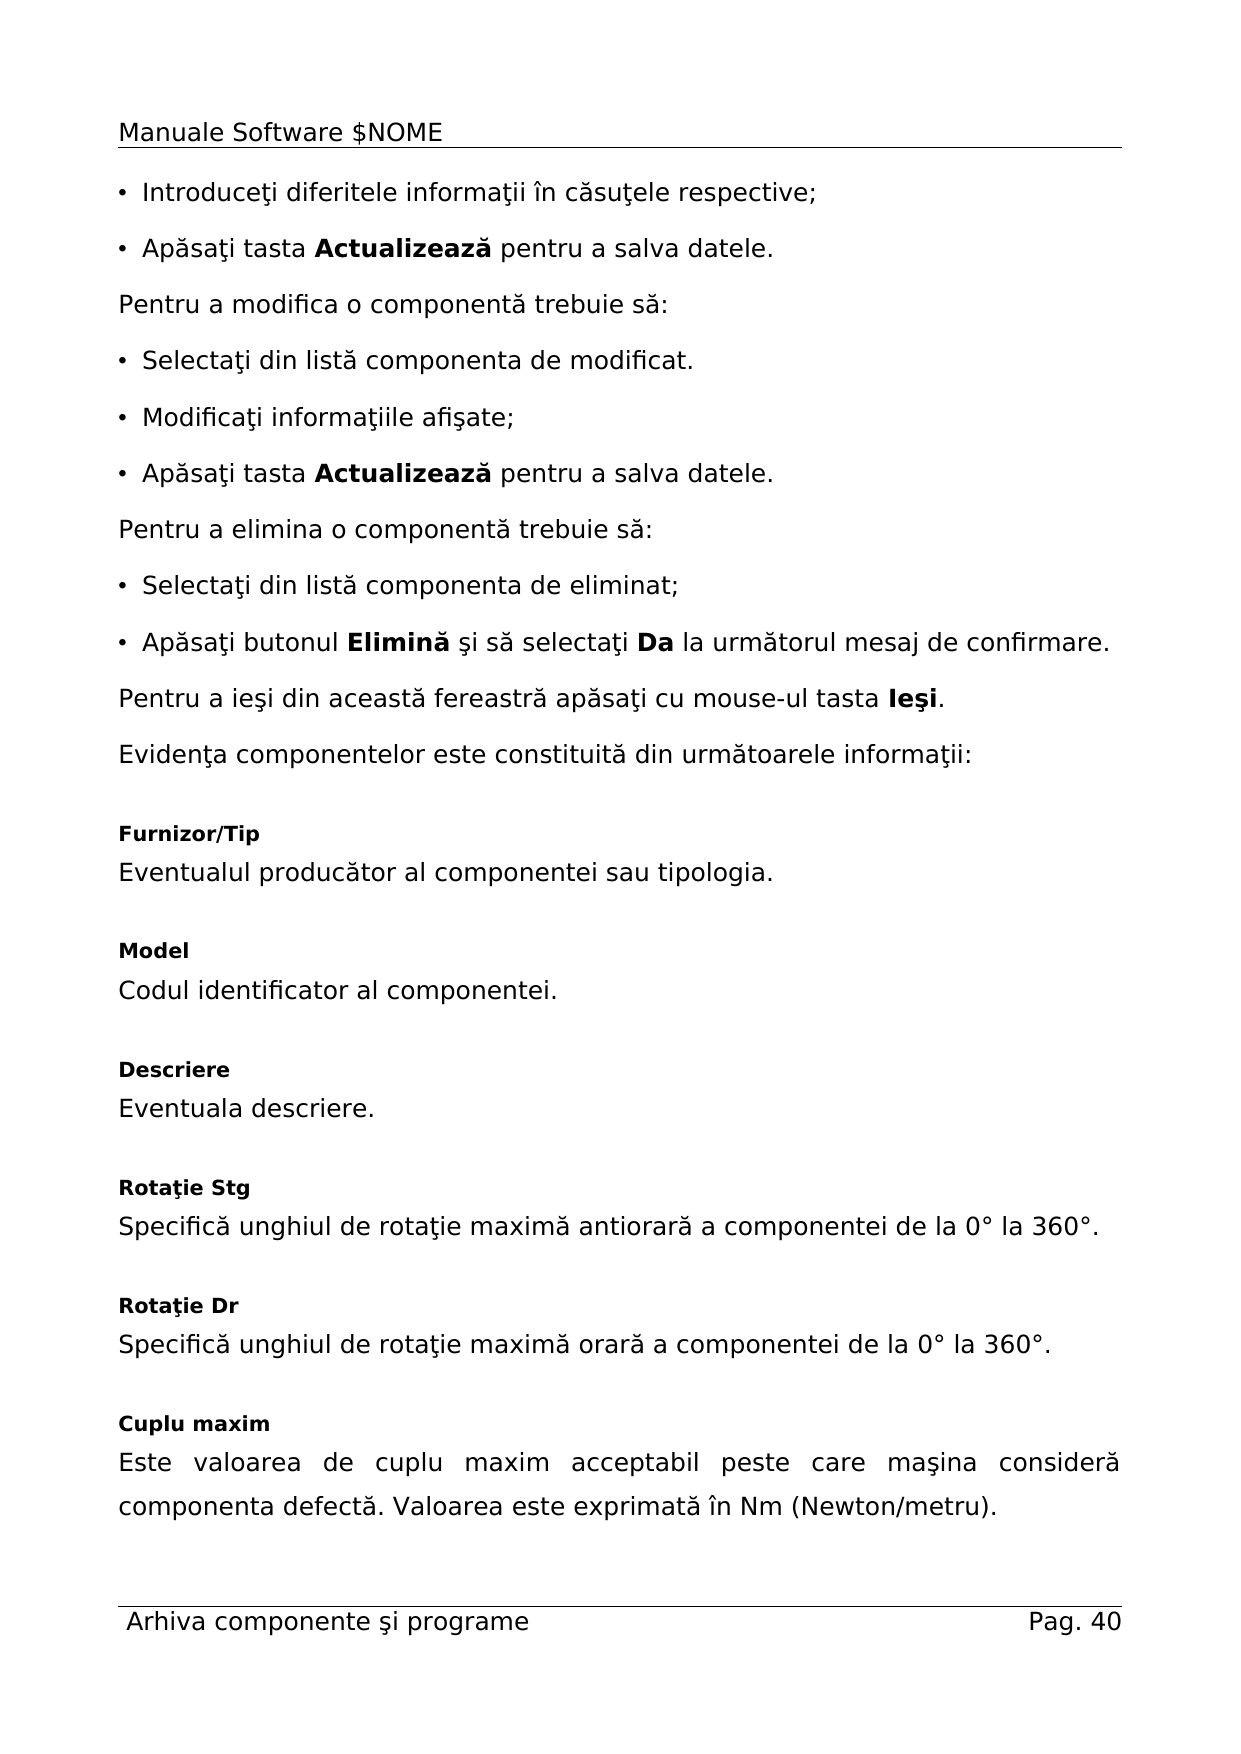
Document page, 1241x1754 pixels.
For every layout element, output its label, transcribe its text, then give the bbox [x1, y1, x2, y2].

subtitle Model [118, 939, 1122, 964]
text Specifică unghiul de rotaţie maximă orară a componentei de la 0° la 360°. [118, 1330, 1122, 1359]
list Apăsaţi tasta Actualizează pentru a salva datele. [118, 459, 1122, 488]
text Eventuala descriere. [118, 1094, 1122, 1123]
text Pentru a modifica o componentă trebuie să: [118, 290, 1122, 319]
subtitle Rotaţie Stg [118, 1176, 1122, 1200]
list Introduceţi diferitele informaţii în căsuţele respective; [118, 178, 1122, 207]
text Este valoarea de cuplu maxim acceptabil peste care maşina consideră componenta defectă. Valoarea este exprimată în Nm (Newton/metru). [118, 1448, 1122, 1521]
text Pentru a ieşi din această fereastră apăsaţi cu mouse-ul tasta Ieşi. [118, 684, 1122, 713]
subtitle Descriere [118, 1058, 1122, 1082]
list Apăsaţi butonul Elimină şi să selectaţi Da la următorul mesaj de confirmare. [118, 628, 1122, 657]
text Evidenţa componentelor este constituită din următoarele informaţii: [118, 740, 1122, 769]
list Selectaţi din listă componenta de modificat. [118, 347, 1122, 376]
text Pentru a elimina o componentă trebuie să: [118, 515, 1122, 544]
list Apăsaţi tasta Actualizează pentru a salva datele. [118, 234, 1122, 263]
text Eventualul producător al componentei sau tipologia. [118, 858, 1122, 887]
text Specifică unghiul de rotaţie maximă antiorară a componentei de la 0° la 360°. [118, 1212, 1122, 1242]
subtitle Cuplu maxim [118, 1412, 1122, 1436]
list Modificaţi informaţiile afişate; [118, 403, 1122, 432]
subtitle Furnizor/Tip [118, 822, 1122, 846]
text Codul identificator al componentei. [118, 976, 1122, 1006]
subtitle Rotaţie Dr [118, 1294, 1122, 1318]
list Selectaţi din listă componenta de eliminat; [118, 572, 1122, 601]
